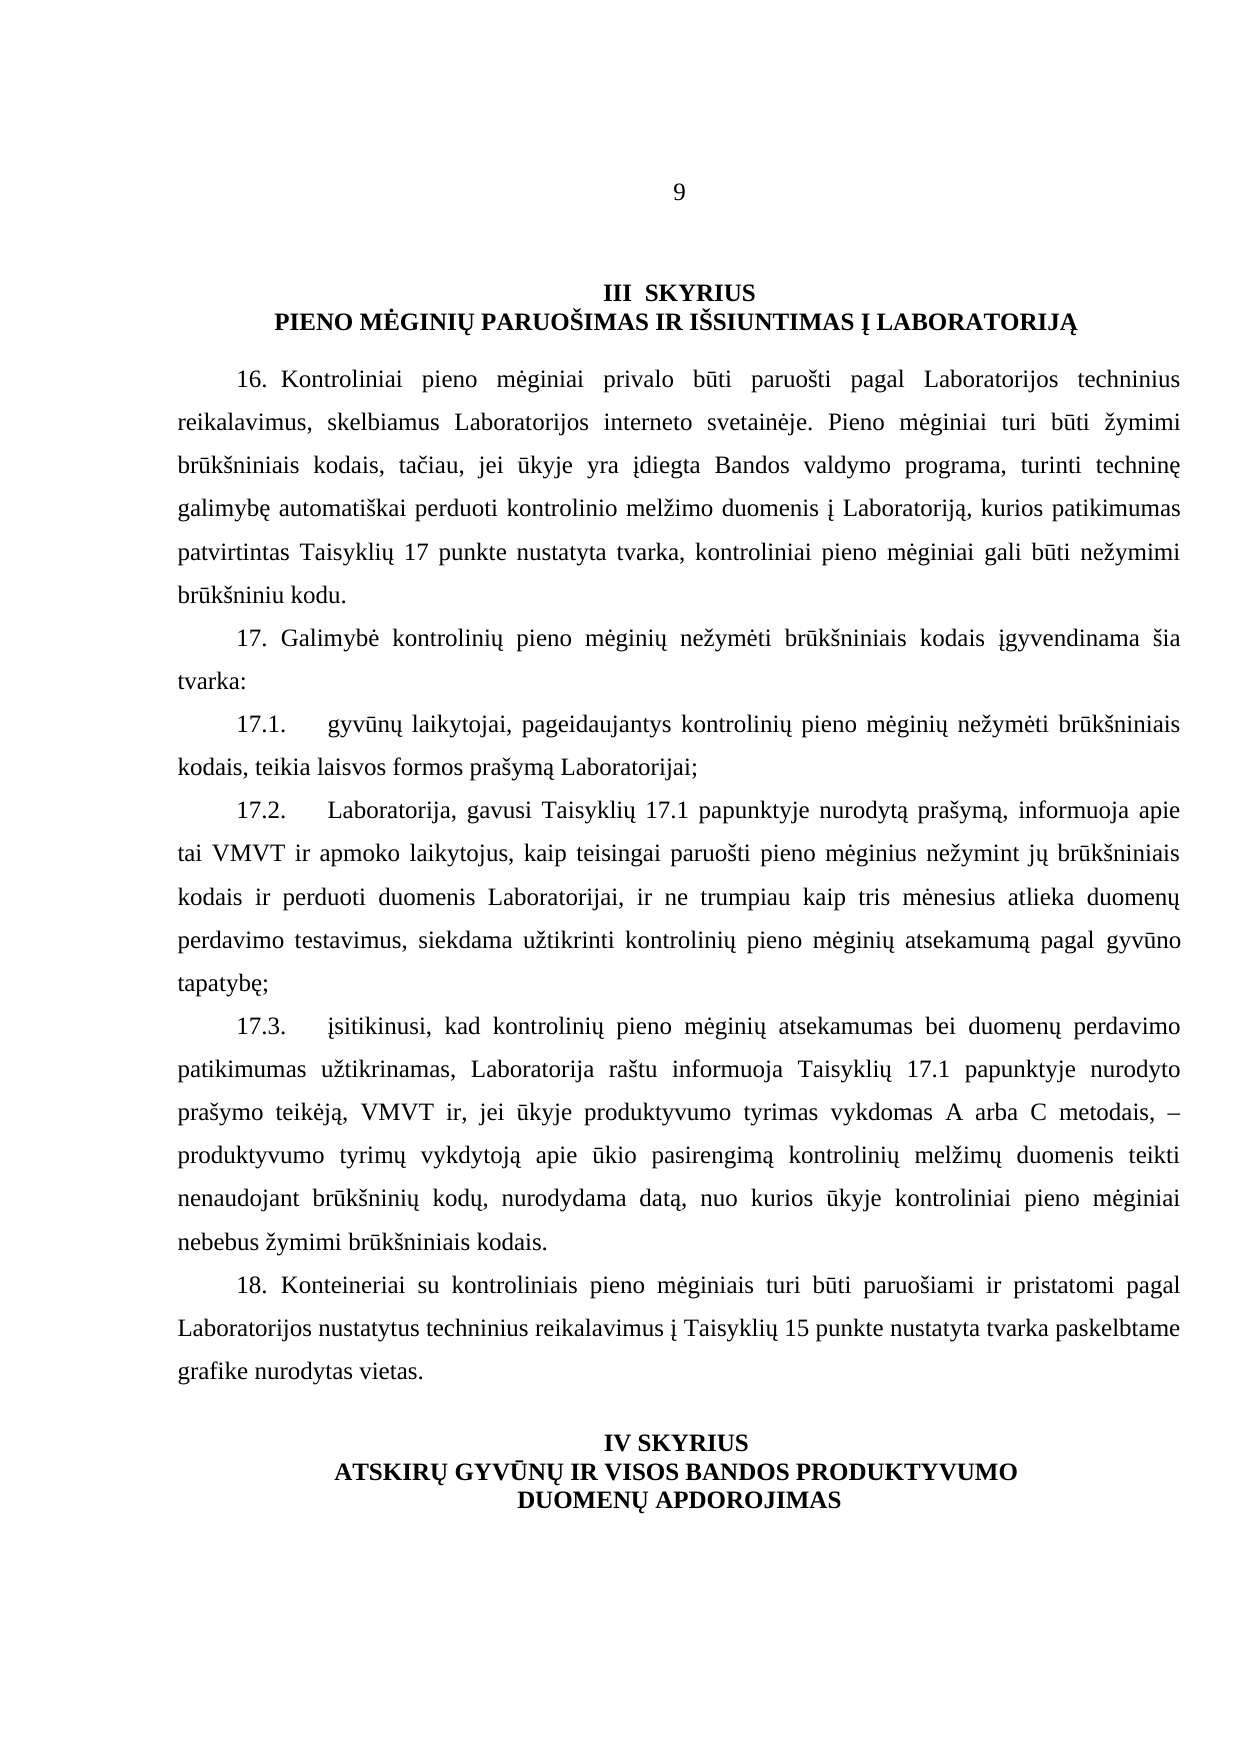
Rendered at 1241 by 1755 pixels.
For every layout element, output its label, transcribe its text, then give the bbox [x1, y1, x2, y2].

text 18. Konteineriai su kontroliniais pieno mėginiais turi būti paruošiami ir pristatomi pagal Laboratorijos nustatytus techninius reikalavimus į Taisyklių 15 punkte nustatyta tvarka paskelbtame grafike nurodytas vietas. [177, 1270, 1181, 1385]
text ATSKIRŲ GYVŪNŲ IR VISOS BANDOS PRODUKTYVUMO [177, 1457, 1181, 1485]
text DUOMENŲ APDOROJIMAS [177, 1485, 1181, 1514]
text IV SKYRIUS [177, 1428, 1181, 1457]
text 17. Galimybė kontrolinių pieno mėginių nežymėti brūkšniniais kodais įgyvendinama šia tvarka: [177, 623, 1181, 695]
text 17.3. įsitikinusi, kad kontrolinių pieno mėginių atsekamumas bei duomenų perdavimo patikimumas užtikrinamas, Laboratorija raštu informuoja Taisyklių 17.1 papunktyje nurodyto prašymo teikėją, VMVT ir, jei ūkyje produktyvumo tyrimas vykdomas A arba C metodais, – produktyvumo tyrimų vykdytoją apie ūkio pasirengimą kontrolinių melžimų duomenis teikti nenaudojant brūkšninių kodų, nurodydama datą, nuo kurios ūkyje kontroliniai pieno mėginiai nebebus žymimi brūkšniniais kodais. [177, 1011, 1181, 1255]
text III SKYRIUS [177, 278, 1181, 307]
text PIENO MĖGINIŲ PARUOŠIMAS IR IŠSIUNTIMAS Į LABORATORIJĄ [177, 307, 1181, 335]
text 17.1. gyvūnų laikytojai, pageidaujantys kontrolinių pieno mėginių nežymėti brūkšniniais kodais, teikia laisvos formos prašymą Laboratorijai; [177, 709, 1181, 781]
text 16. Kontroliniai pieno mėginiai privalo būti paruošti pagal Laboratorijos techninius reikalavimus, skelbiamus Laboratorijos interneto svetainėje. Pieno mėginiai turi būti žymimi brūkšniniais kodais, tačiau, jei ūkyje yra įdiegta Bandos valdymo programa, turinti techninę galimybę automatiškai perduoti kontrolinio melžimo duomenis į Laboratoriją, kurios patikimumas patvirtintas Taisyklių 17 punkte nustatyta tvarka, kontroliniai pieno mėginiai gali būti nežymimi brūkšniniu kodu. [177, 364, 1181, 608]
text 17.2. Laboratorija, gavusi Taisyklių 17.1 papunktyje nurodytą prašymą, informuoja apie tai VMVT ir apmoko laikytojus, kaip teisingai paruošti pieno mėginius nežymint jų brūkšniniais kodais ir perduoti duomenis Laboratorijai, ir ne trumpiau kaip tris mėnesius atlieka duomenų perdavimo testavimus, siekdama užtikrinti kontrolinių pieno mėginių atsekamumą pagal gyvūno tapatybę; [177, 795, 1181, 997]
